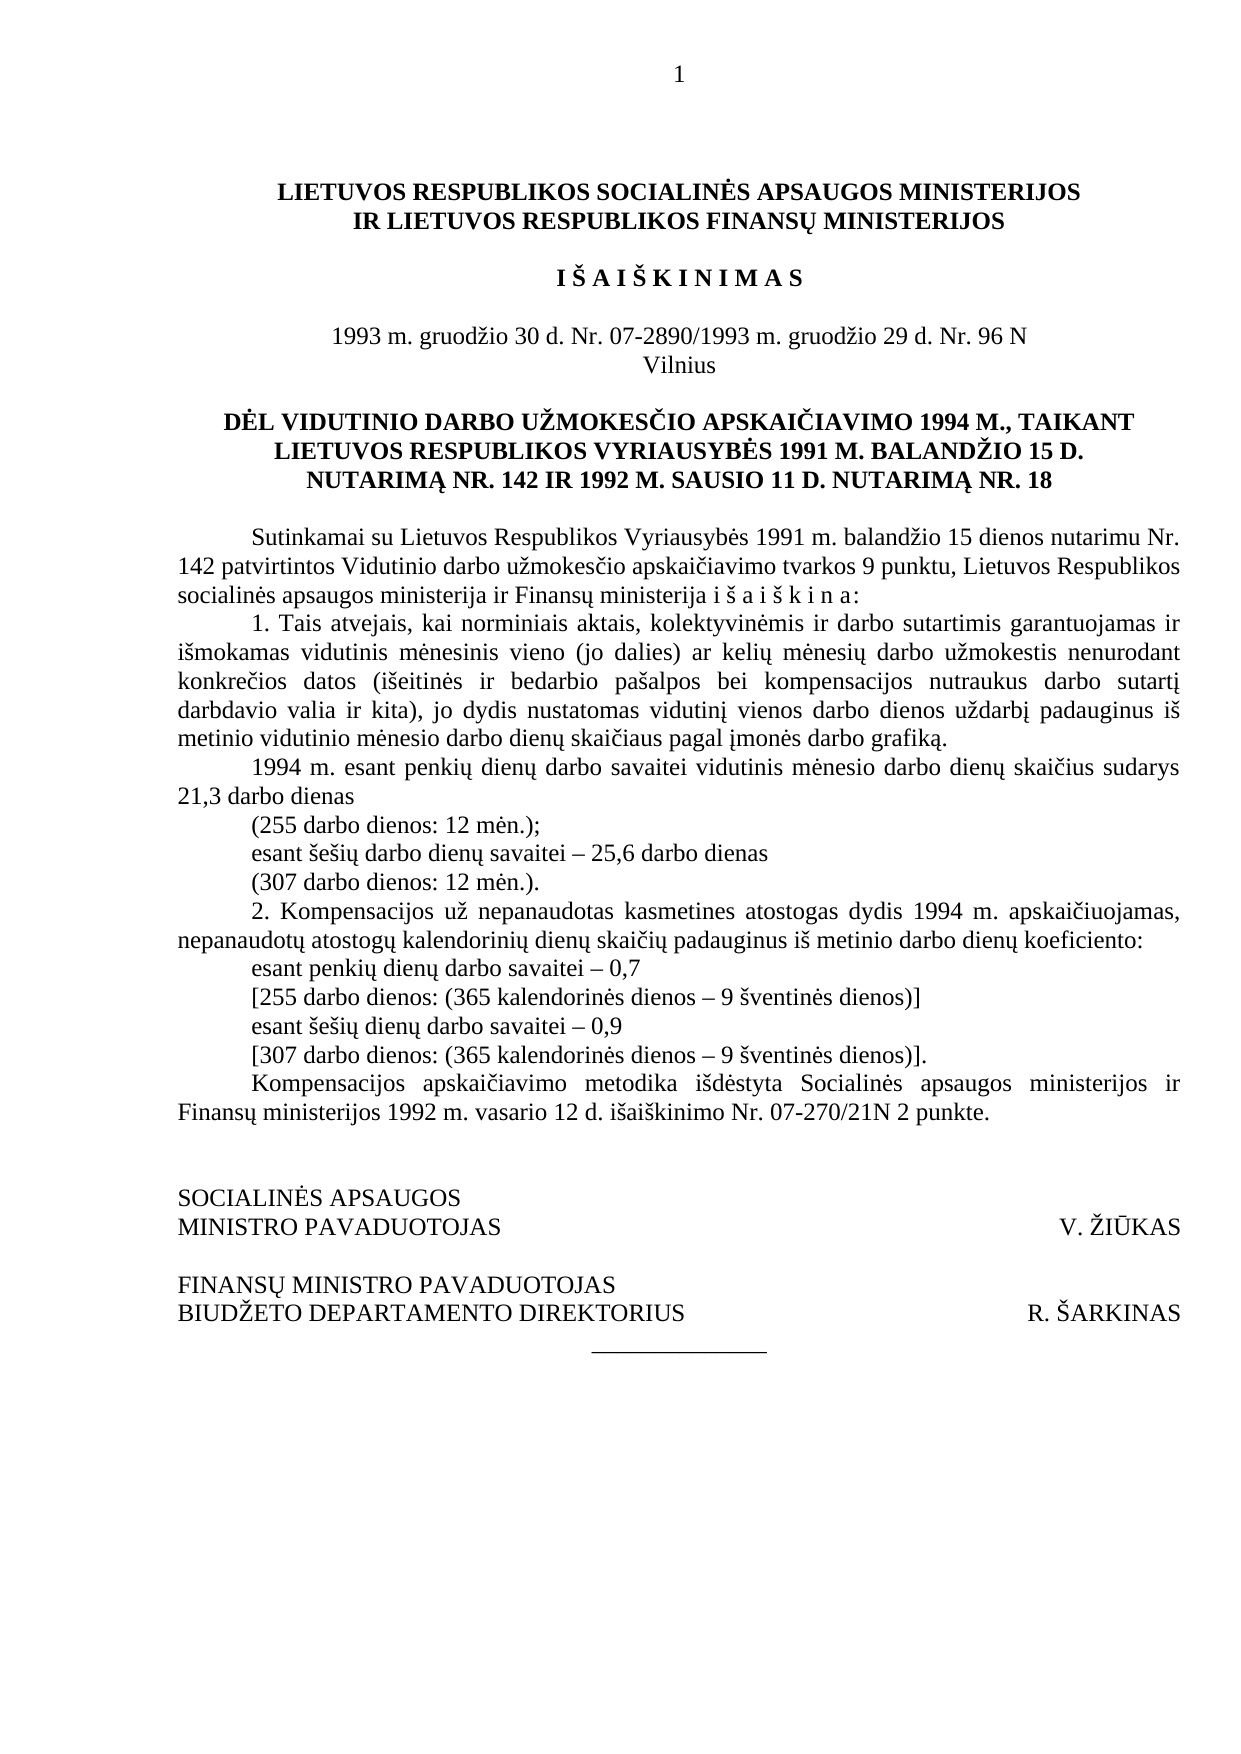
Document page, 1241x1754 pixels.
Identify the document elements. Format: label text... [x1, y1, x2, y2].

text esant penkių dienų darbo savaitei – 0,7 [177, 953, 1181, 982]
text 1994 m. esant penkių dienų darbo savaitei vidutinis mėnesio darbo dienų skaičius sudarys 21,3 darbo dienas [177, 752, 1181, 810]
text BIUDŽETO DEPARTAMENTO DIREKTORIUS R. ŠARKINAS [177, 1298, 1181, 1327]
text ______________ [177, 1327, 1181, 1356]
text NUTARIMĄ NR. 142 IR 1992 M. SAUSIO 11 D. NUTARIMĄ NR. 18 [177, 465, 1181, 493]
text 1. Tais atvejais, kai norminiais aktais, kolektyvinėmis ir darbo sutartimis garantuojamas ir išmokamas vidutinis mėnesinis vieno (jo dalies) ar kelių mėnesių darbo užmokestis nenurodant konkrečios datos (išeitinės ir bedarbio pašalpos bei kompensacijos nutraukus darbo sutartį darbdavio valia ir kita), jo dydis nustatomas vidutinį vienos darbo dienos uždarbį padauginus iš metinio vidutinio mėnesio darbo dienų skaičiaus pagal įmonės darbo grafiką. [177, 608, 1181, 752]
text FINANSŲ MINISTRO PAVADUOTOJAS [177, 1270, 1181, 1298]
text MINISTRO PAVADUOTOJAS V. ŽIŪKAS [177, 1212, 1181, 1241]
text 2. Kompensacijos už nepanaudotas kasmetines atostogas dydis 1994 m. apskaičiuojamas, nepanaudotų atostogų kalendorinių dienų skaičių padauginus iš metinio darbo dienų koeficiento: [177, 896, 1181, 953]
text (307 darbo dienos: 12 mėn.). [177, 867, 1181, 896]
text LIETUVOS RESPUBLIKOS VYRIAUSYBĖS 1991 M. BALANDŽIO 15 D. [177, 436, 1181, 465]
text [255 darbo dienos: (365 kalendorinės dienos – 9 šventinės dienos)] [177, 982, 1181, 1011]
text Kompensacijos apskaičiavimo metodika išdėstyta Socialinės apsaugos ministerijos ir Finansų ministerijos 1992 m. vasario 12 d. išaiškinimo Nr. 07-270/21N 2 punkte. [177, 1068, 1181, 1126]
text Vilnius [177, 350, 1181, 378]
text esant šešių darbo dienų savaitei – 25,6 darbo dienas [177, 838, 1181, 867]
text (255 darbo dienos: 12 mėn.); [177, 810, 1181, 838]
text [307 darbo dienos: (365 kalendorinės dienos – 9 šventinės dienos)]. [177, 1040, 1181, 1068]
text I Š A I Š K I N I M A S [177, 263, 1181, 292]
text Sutinkamai su Lietuvos Respublikos Vyriausybės 1991 m. balandžio 15 dienos nutarimu Nr. 142 patvirtintos Vidutinio darbo užmokesčio apskaičiavimo tvarkos 9 punktu, Lietuvos Respublikos socialinės apsaugos ministerija ir Finansų ministerija išaiškina: [177, 522, 1181, 608]
text 1993 m. gruodžio 30 d. Nr. 07-2890/1993 m. gruodžio 29 d. Nr. 96 N [177, 321, 1181, 350]
text LIETUVOS RESPUBLIKOS SOCIALINĖS APSAUGOS MINISTERIJOS [177, 177, 1181, 206]
text esant šešių dienų darbo savaitei – 0,9 [177, 1011, 1181, 1040]
text SOCIALINĖS APSAUGOS [177, 1183, 1181, 1212]
text DĖL VIDUTINIO DARBO UŽMOKESČIO APSKAIČIAVIMO 1994 M., TAIKANT [177, 407, 1181, 436]
text IR LIETUVOS RESPUBLIKOS FINANSŲ MINISTERIJOS [177, 206, 1181, 235]
